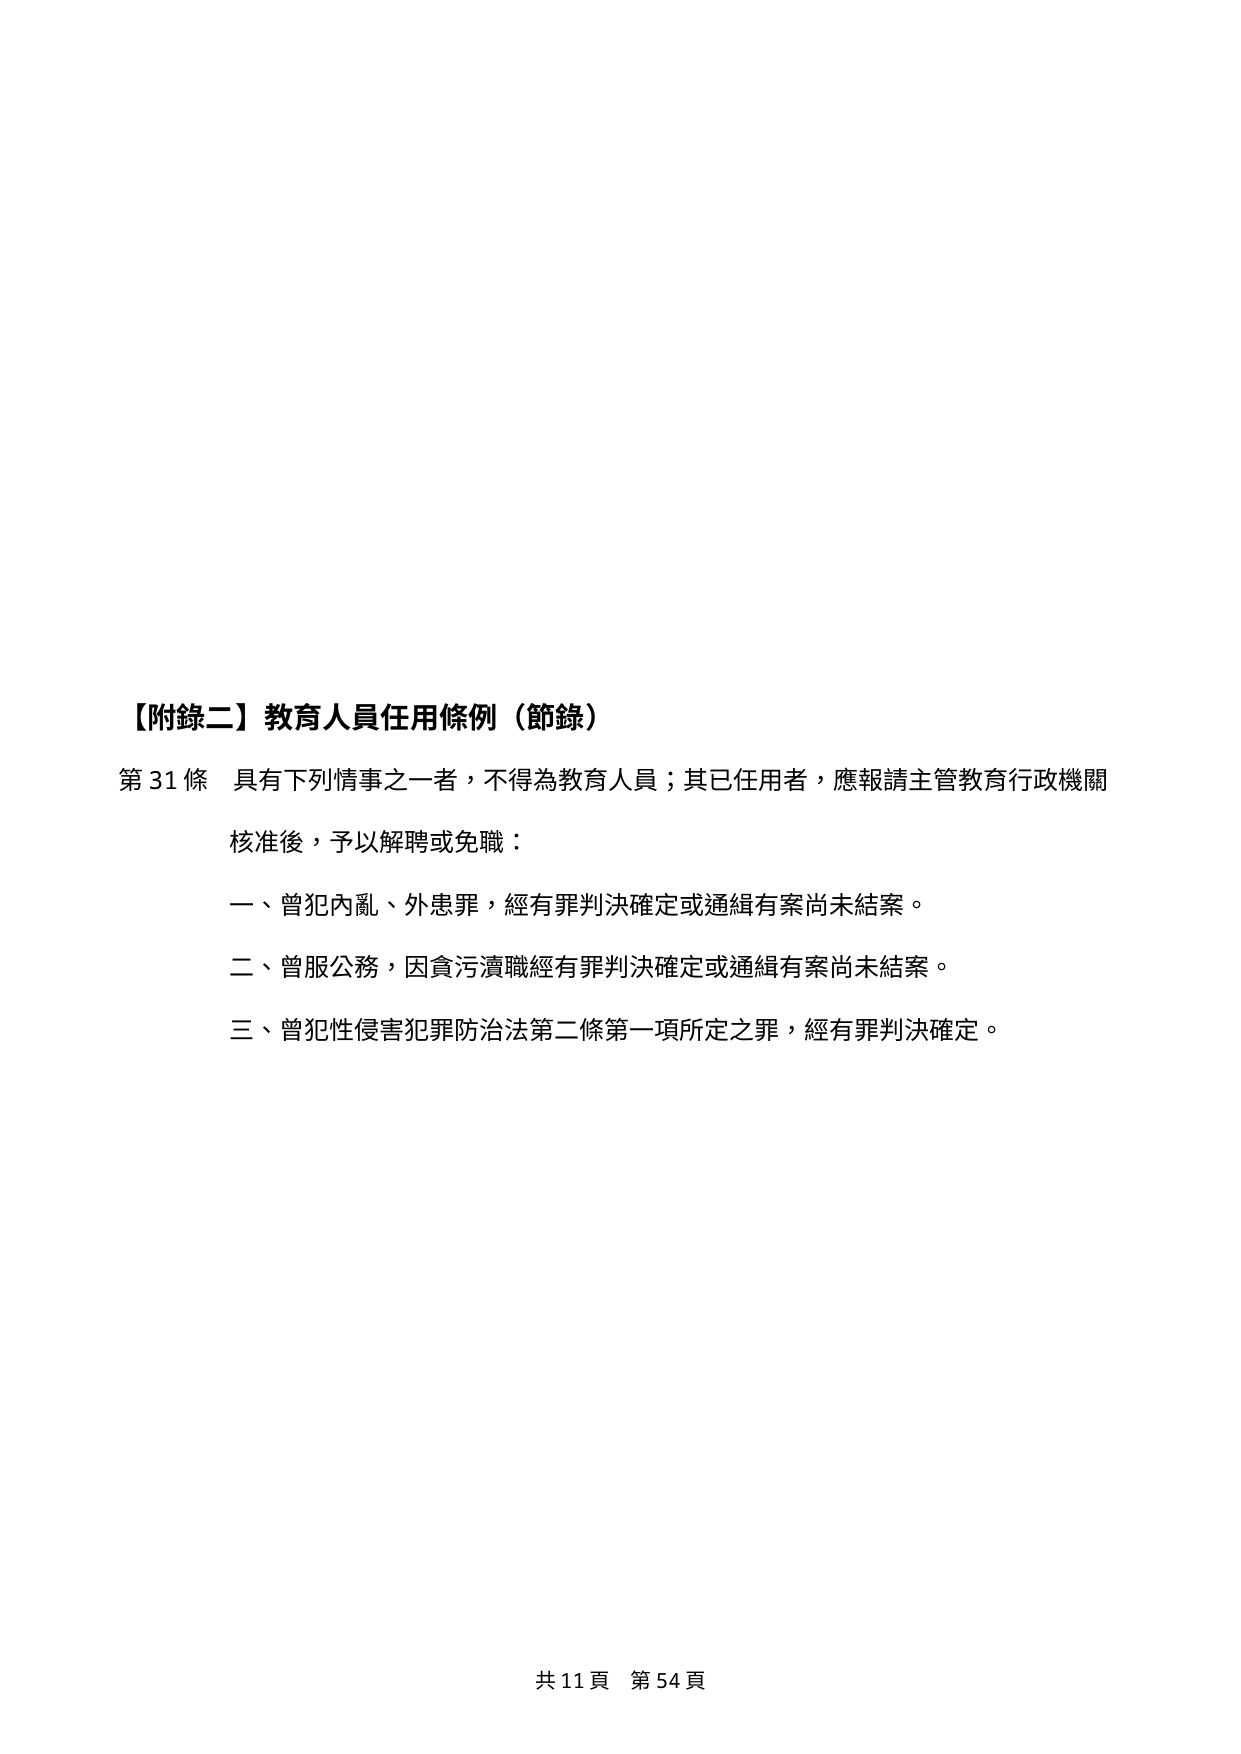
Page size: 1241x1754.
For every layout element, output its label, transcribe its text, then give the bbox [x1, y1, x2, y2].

text 【附錄二】教育人員任用條例（節錄） [118, 674, 1122, 737]
text 一、曾犯內亂、外患罪，經有罪判決確定或通緝有案尚未結案。 [118, 862, 1122, 924]
text 三、曾犯性侵害犯罪防治法第二條第一項所定之罪，經有罪判決確定。 [118, 987, 1122, 1049]
text 第31條 具有下列情事之一者，不得為教育人員；其已任用者，應報請主管教育行政機關核准後，予以解聘或免職： [118, 737, 1122, 862]
text 二、曾服公務，因貪污瀆職經有罪判決確定或通緝有案尚未結案。 [118, 924, 1122, 987]
